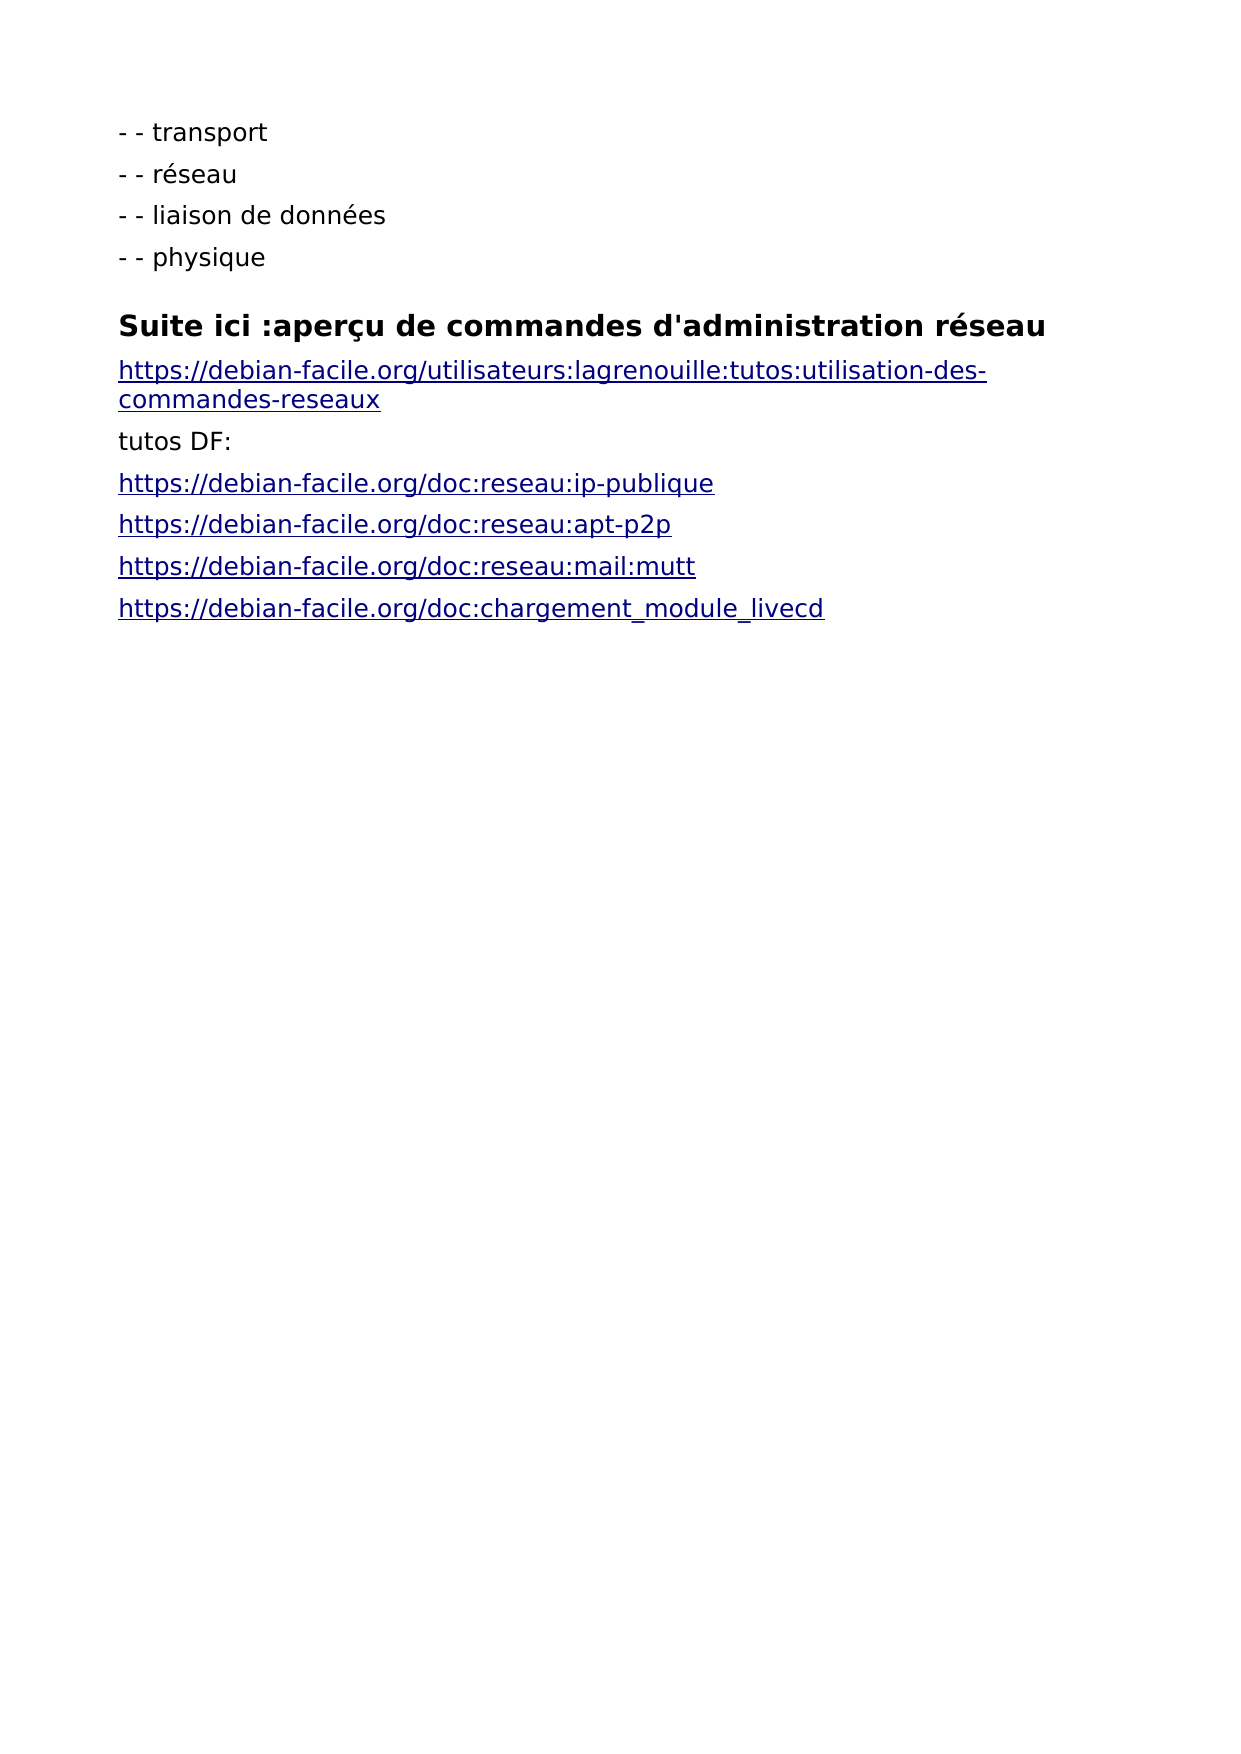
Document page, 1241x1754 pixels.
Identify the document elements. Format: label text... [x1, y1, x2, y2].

text tutos DF: [118, 427, 1122, 456]
text https://debian-facile.org/doc:chargement_module_livecd [118, 594, 1122, 623]
text https://debian-facile.org/utilisateurs:lagrenouille:tutos:utilisation-des-commandes-reseaux [118, 356, 1122, 414]
subtitle Suite ici :aperçu de commandes d'administration réseau [118, 310, 1122, 344]
text - - physique [118, 243, 1122, 272]
text https://debian-facile.org/doc:reseau:mail:mutt [118, 552, 1122, 581]
text https://debian-facile.org/doc:reseau:ip-publique [118, 469, 1122, 498]
text - - liaison de données [118, 201, 1122, 231]
text https://debian-facile.org/doc:reseau:apt-p2p [118, 510, 1122, 539]
text - - transport [118, 118, 1122, 147]
text - - réseau [118, 160, 1122, 189]
